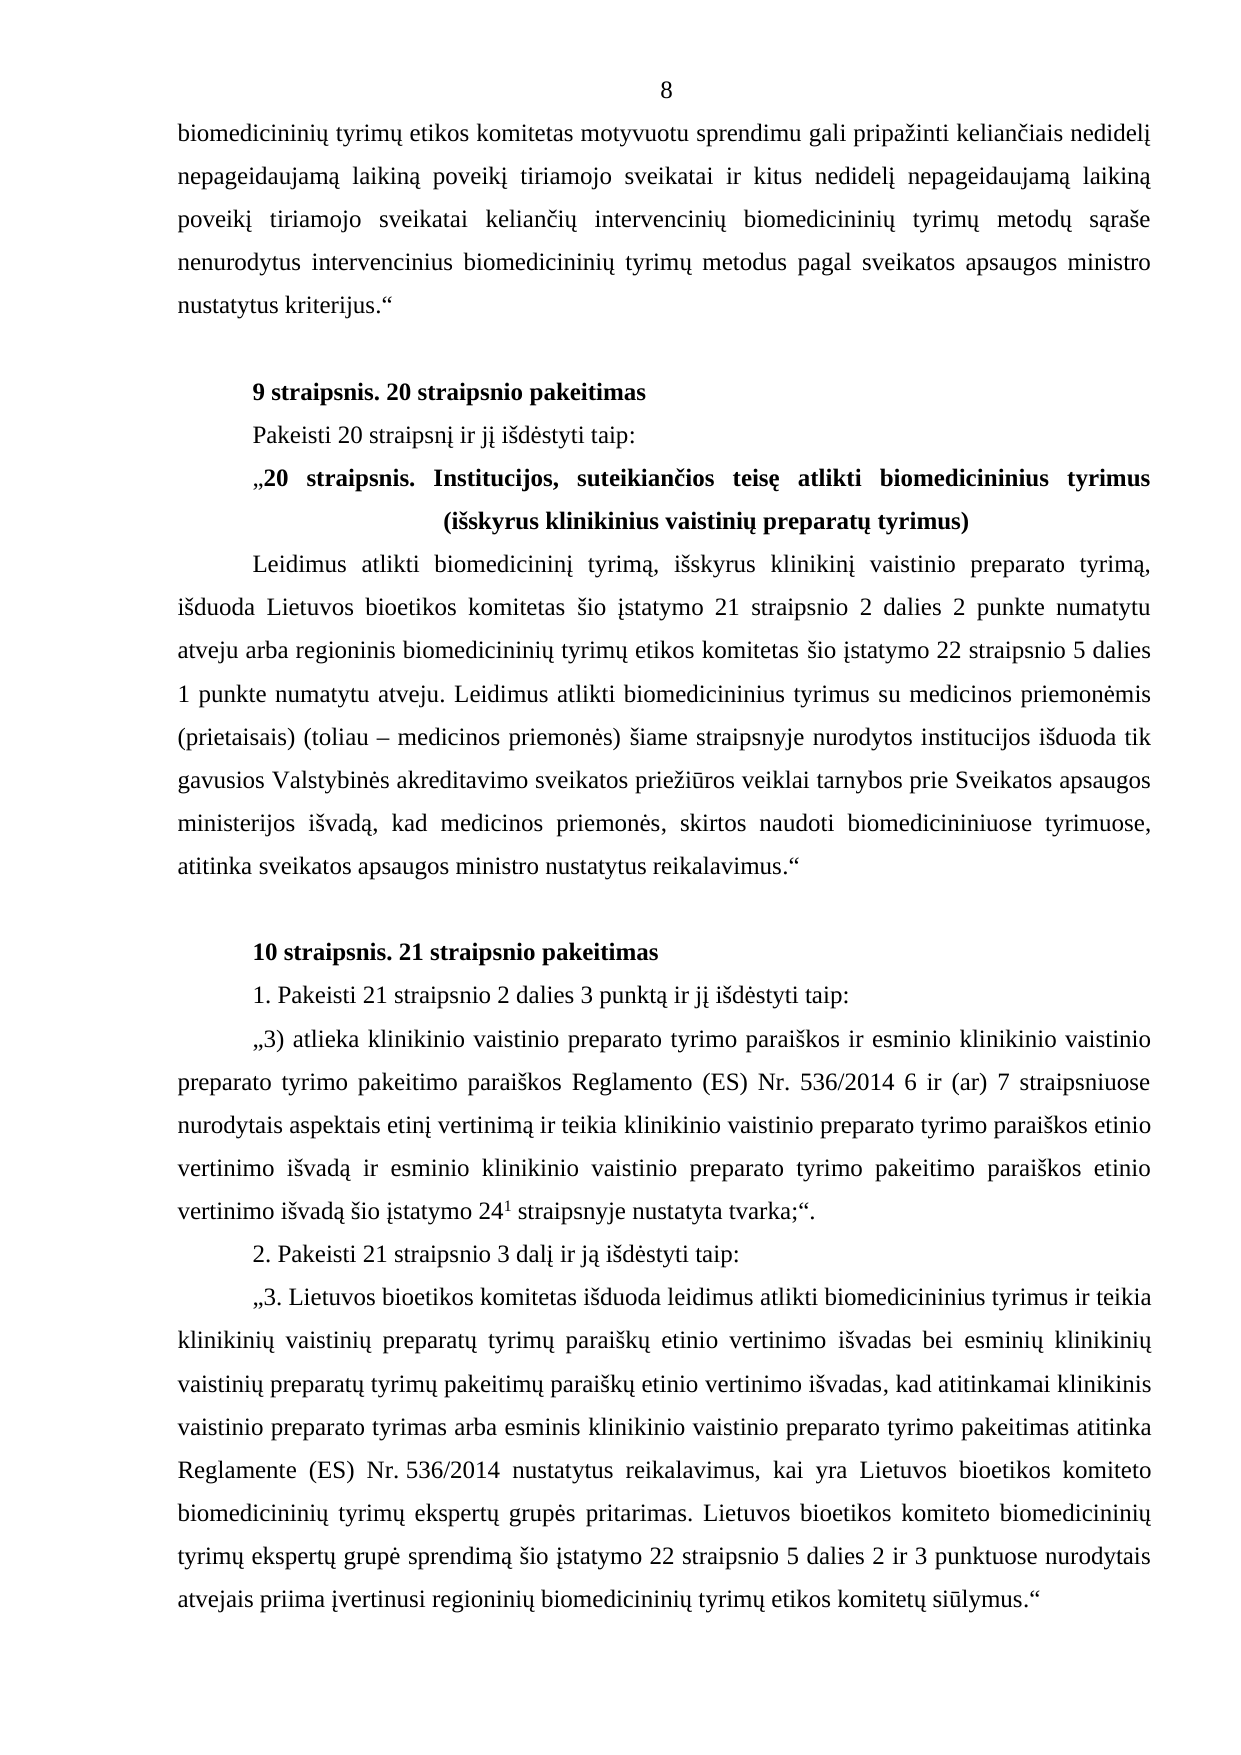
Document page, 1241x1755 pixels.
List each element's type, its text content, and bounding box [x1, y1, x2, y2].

text „3. Lietuvos bioetikos komitetas išduoda leidimus atlikti biomedicininius tyrimus ir teikia klinikinių vaistinių preparatų tyrimų paraiškų etinio vertinimo išvadas bei esminių klinikinių vaistinių preparatų tyrimų pakeitimų paraiškų etinio vertinimo išvadas, kad atitinkamai klinikinis vaistinio preparato tyrimas arba esminis klinikinio vaistinio preparato tyrimo pakeitimas atitinka Reglamente (ES) Nr. 536/2014 nustatytus reikalavimus, kai yra Lietuvos bioetikos komiteto biomedicininių tyrimų ekspertų grupės pritarimas. Lietuvos bioetikos komiteto biomedicininių tyrimų ekspertų grupė sprendimą šio įstatymo 22 straipsnio 5 dalies 2 ir 3 punktuose nurodytais atvejais priima įvertinusi regioninių biomedicininių tyrimų etikos komitetų siūlymus.“ [177, 1282, 1152, 1613]
text 9 straipsnis. 20 straipsnio pakeitimas [177, 377, 1152, 406]
text „3) atlieka klinikinio vaistinio preparato tyrimo paraiškos ir esminio klinikinio vaistinio preparato tyrimo pakeitimo paraiškos Reglamento (ES) Nr. 536/2014 6 ir (ar) 7 straipsniuose nurodytais aspektais etinį vertinimą ir teikia klinikinio vaistinio preparato tyrimo paraiškos etinio vertinimo išvadą ir esminio klinikinio vaistinio preparato tyrimo pakeitimo paraiškos etinio vertinimo išvadą šio įstatymo 241 straipsnyje nustatyta tvarka;“. [177, 1024, 1152, 1225]
text 10 straipsnis. 21 straipsnio pakeitimas [177, 937, 1152, 966]
text Pakeisti 20 straipsnį ir jį išdėstyti taip: [177, 420, 1152, 449]
text biomedicininių tyrimų etikos komitetas motyvuotu sprendimu gali pripažinti keliančiais nedidelį nepageidaujamą laikiną poveikį tiriamojo sveikatai ir kitus nedidelį nepageidaujamą laikiną poveikį tiriamojo sveikatai keliančių intervencinių biomedicininių tyrimų metodų sąraše nenurodytus intervencinius biomedicininių tyrimų metodus pagal sveikatos apsaugos ministro nustatytus kriterijus.“ [177, 118, 1152, 319]
text 2. Pakeisti 21 straipsnio 3 dalį ir ją išdėstyti taip: [177, 1239, 1152, 1268]
text 1. Pakeisti 21 straipsnio 2 dalies 3 punktą ir jį išdėstyti taip: [177, 981, 1152, 1009]
text Leidimus atlikti biomedicininį tyrimą, išskyrus klinikinį vaistinio preparato tyrimą, išduoda Lietuvos bioetikos komitetas šio įstatymo 21 straipsnio 2 dalies 2 punkte numatytu atveju arba regioninis biomedicininių tyrimų etikos komitetas šio įstatymo 22 straipsnio 5 dalies 1 punkte numatytu atveju. Leidimus atlikti biomedicininius tyrimus su medicinos priemonėmis (prietaisais) (toliau – medicinos priemonės) šiame straipsnyje nurodytos institucijos išduoda tik gavusios Valstybinės akreditavimo sveikatos priežiūros veiklai tarnybos prie Sveikatos apsaugos ministerijos išvadą, kad medicinos priemonės, skirtos naudoti biomedicininiuose tyrimuose, atitinka sveikatos apsaugos ministro nustatytus reikalavimus.“ [177, 549, 1152, 880]
text „20 straipsnis. Institucijos, suteikiančios teisę atlikti biomedicininius tyrimus (išskyrus klinikinius vaistinių preparatų tyrimus) [252, 463, 1152, 535]
